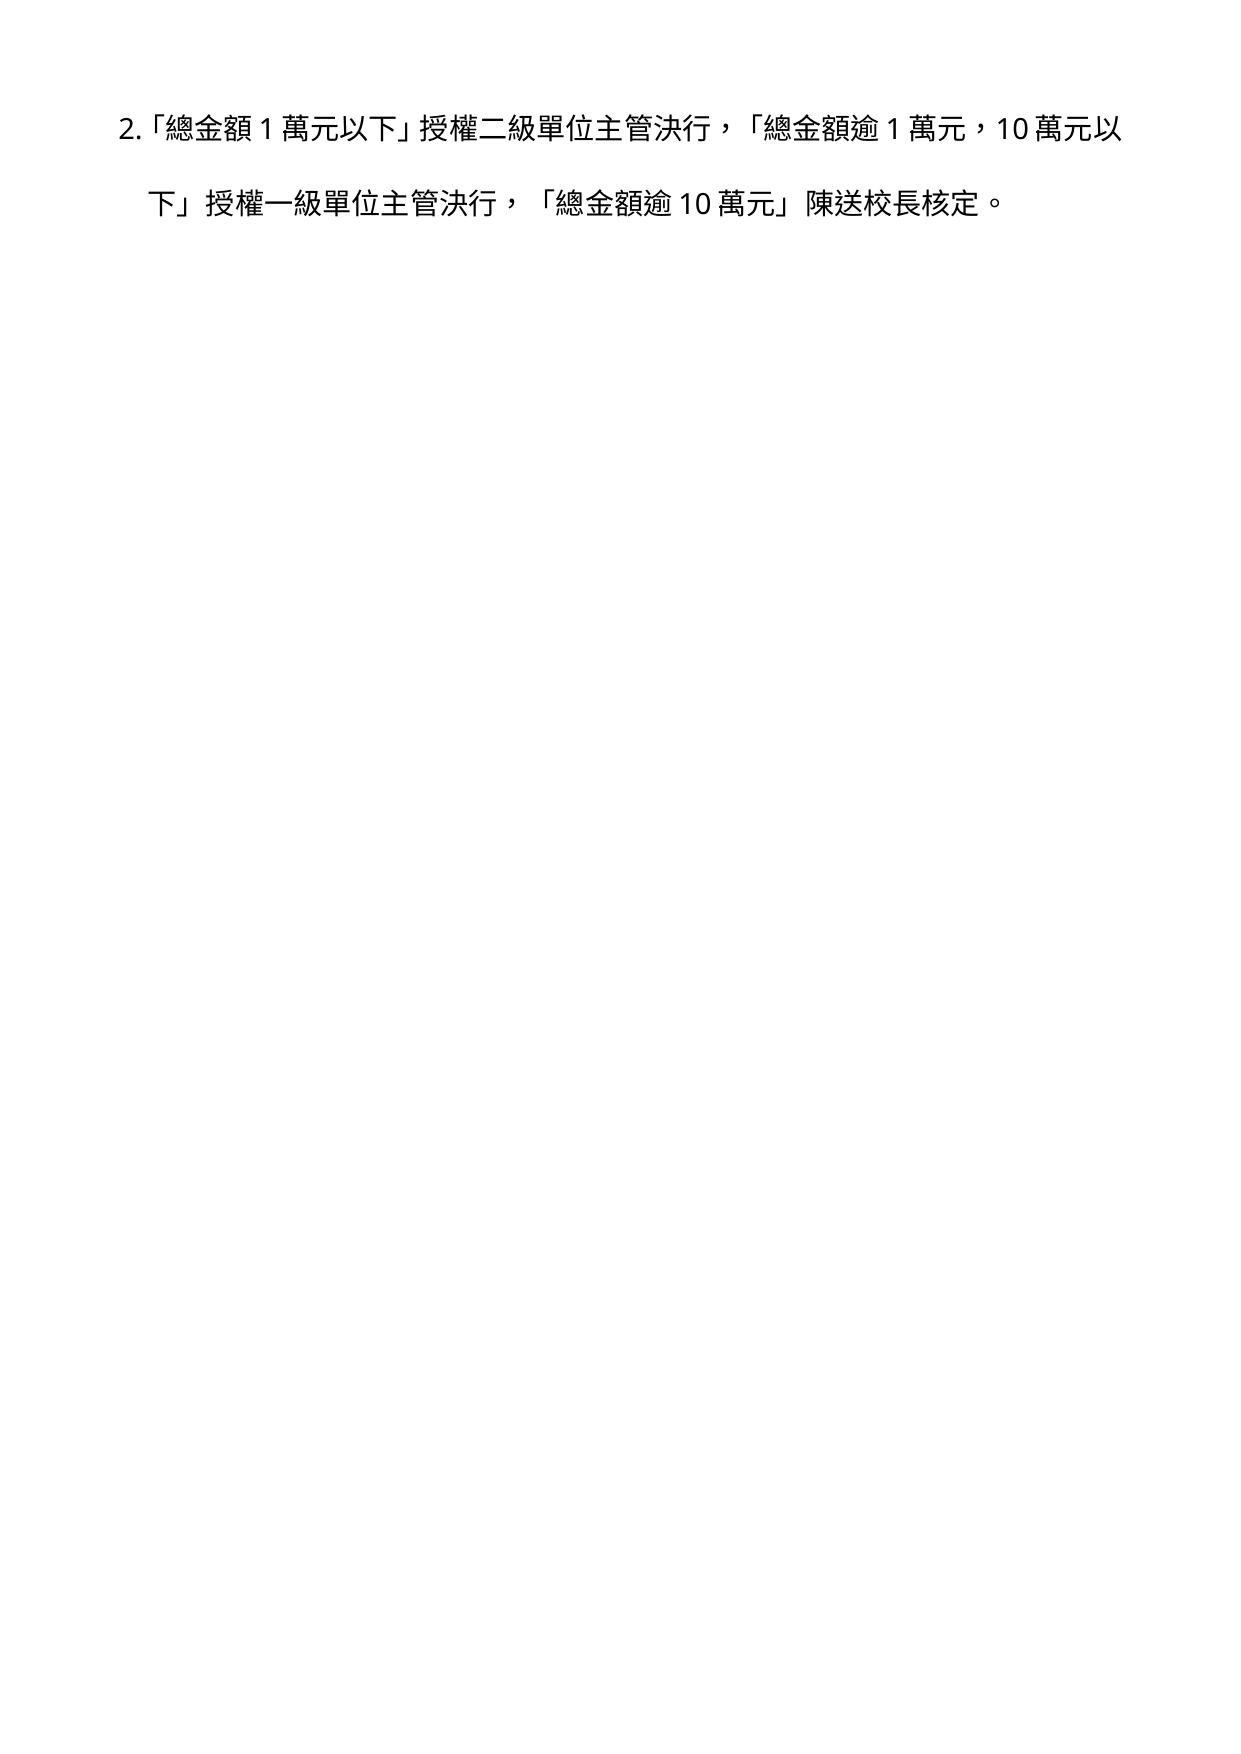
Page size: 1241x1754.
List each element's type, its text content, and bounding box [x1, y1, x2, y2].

text 2.「總金額1萬元以下」授權二級單位主管決行，「總金額逾1萬元，10萬元以下」授權一級單位主管決行，「總金額逾10萬元」陳送校長核定。 [118, 89, 1122, 239]
